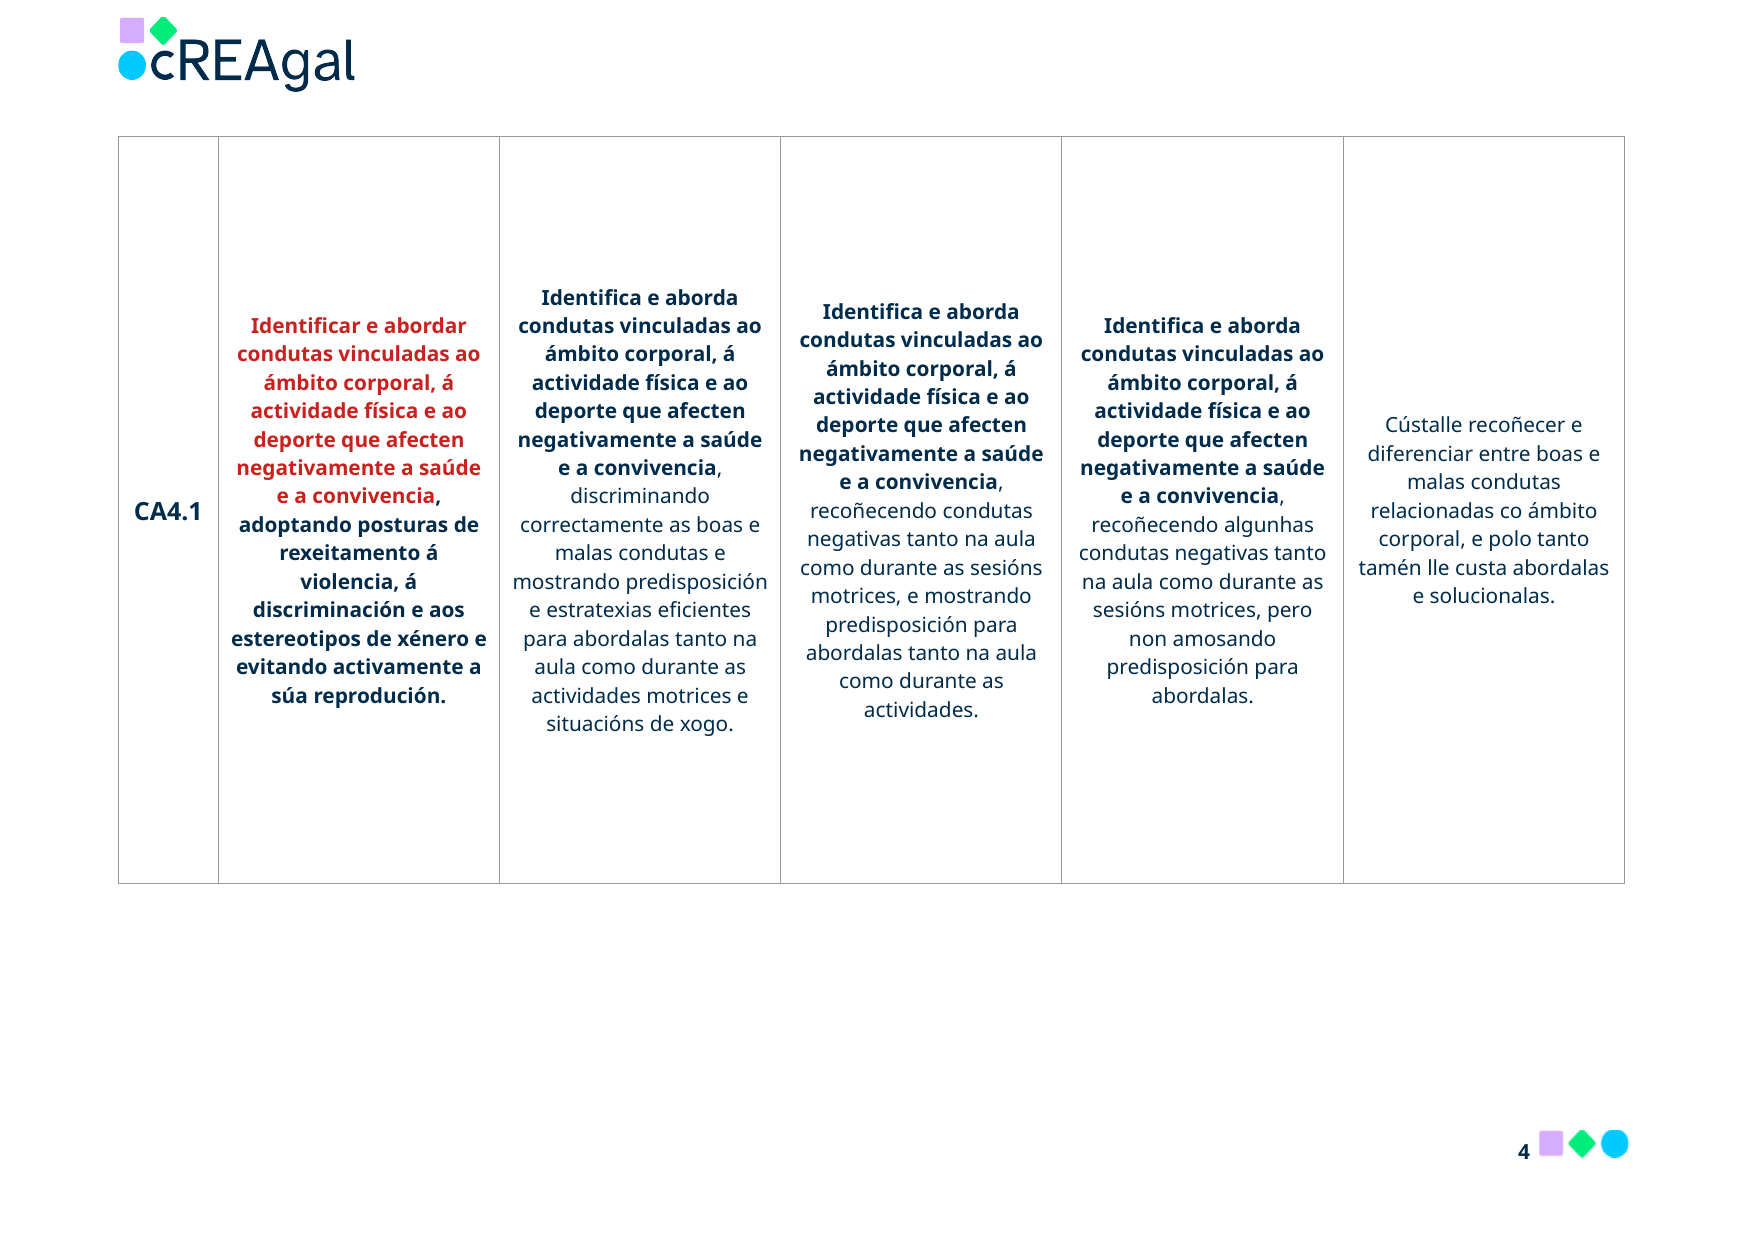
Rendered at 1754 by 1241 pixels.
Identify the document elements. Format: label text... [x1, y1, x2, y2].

picture [1618, 1146, 1629, 1158]
table_cell Identificar e abordar condutas vinculadas ao ámbito corporal, á actividade física e ao deporte que afecten negativamente a saúde e a convivencia, adoptando posturas de rexeitamento á violencia, á discriminación e aos estereotipos de xénero e evitando activamente a súa reprodución. [219, 137, 499, 883]
table_cell Identifica e aborda condutas vinculadas ao ámbito corporal, á actividade física e ao deporte que afecten negativamente a saúde e a convivencia, discriminando correctamente as boas e malas condutas e mostrando predisposición e estratexias eficientes para abordalas tanto na aula como durante as actividades motrices e situacións de xogo. [500, 137, 780, 883]
picture [1539, 1130, 1612, 1158]
table_cell Identifica e aborda condutas vinculadas ao ámbito corporal, á actividade física e ao deporte que afecten negativamente a saúde e a convivencia, recoñecendo condutas negativas tanto na aula como durante as sesións motrices, e mostrando predisposición para abordalas tanto na aula como durante as actividades. [781, 137, 1061, 883]
picture [1622, 1130, 1629, 1140]
picture [118, 17, 355, 92]
table_cell Cústalle recoñecer e diferenciar entre boas e malas condutas relacionadas co ámbito corporal, e polo tanto tamén lle custa abordalas e solucionalas. [1344, 137, 1624, 883]
table_cell CA4.1 [119, 137, 218, 883]
table_cell Identifica e aborda condutas vinculadas ao ámbito corporal, á actividade física e ao deporte que afecten negativamente a saúde e a convivencia, recoñecendo algunhas condutas negativas tanto na aula como durante as sesións motrices, pero non amosando predisposición para abordalas. [1062, 137, 1343, 883]
